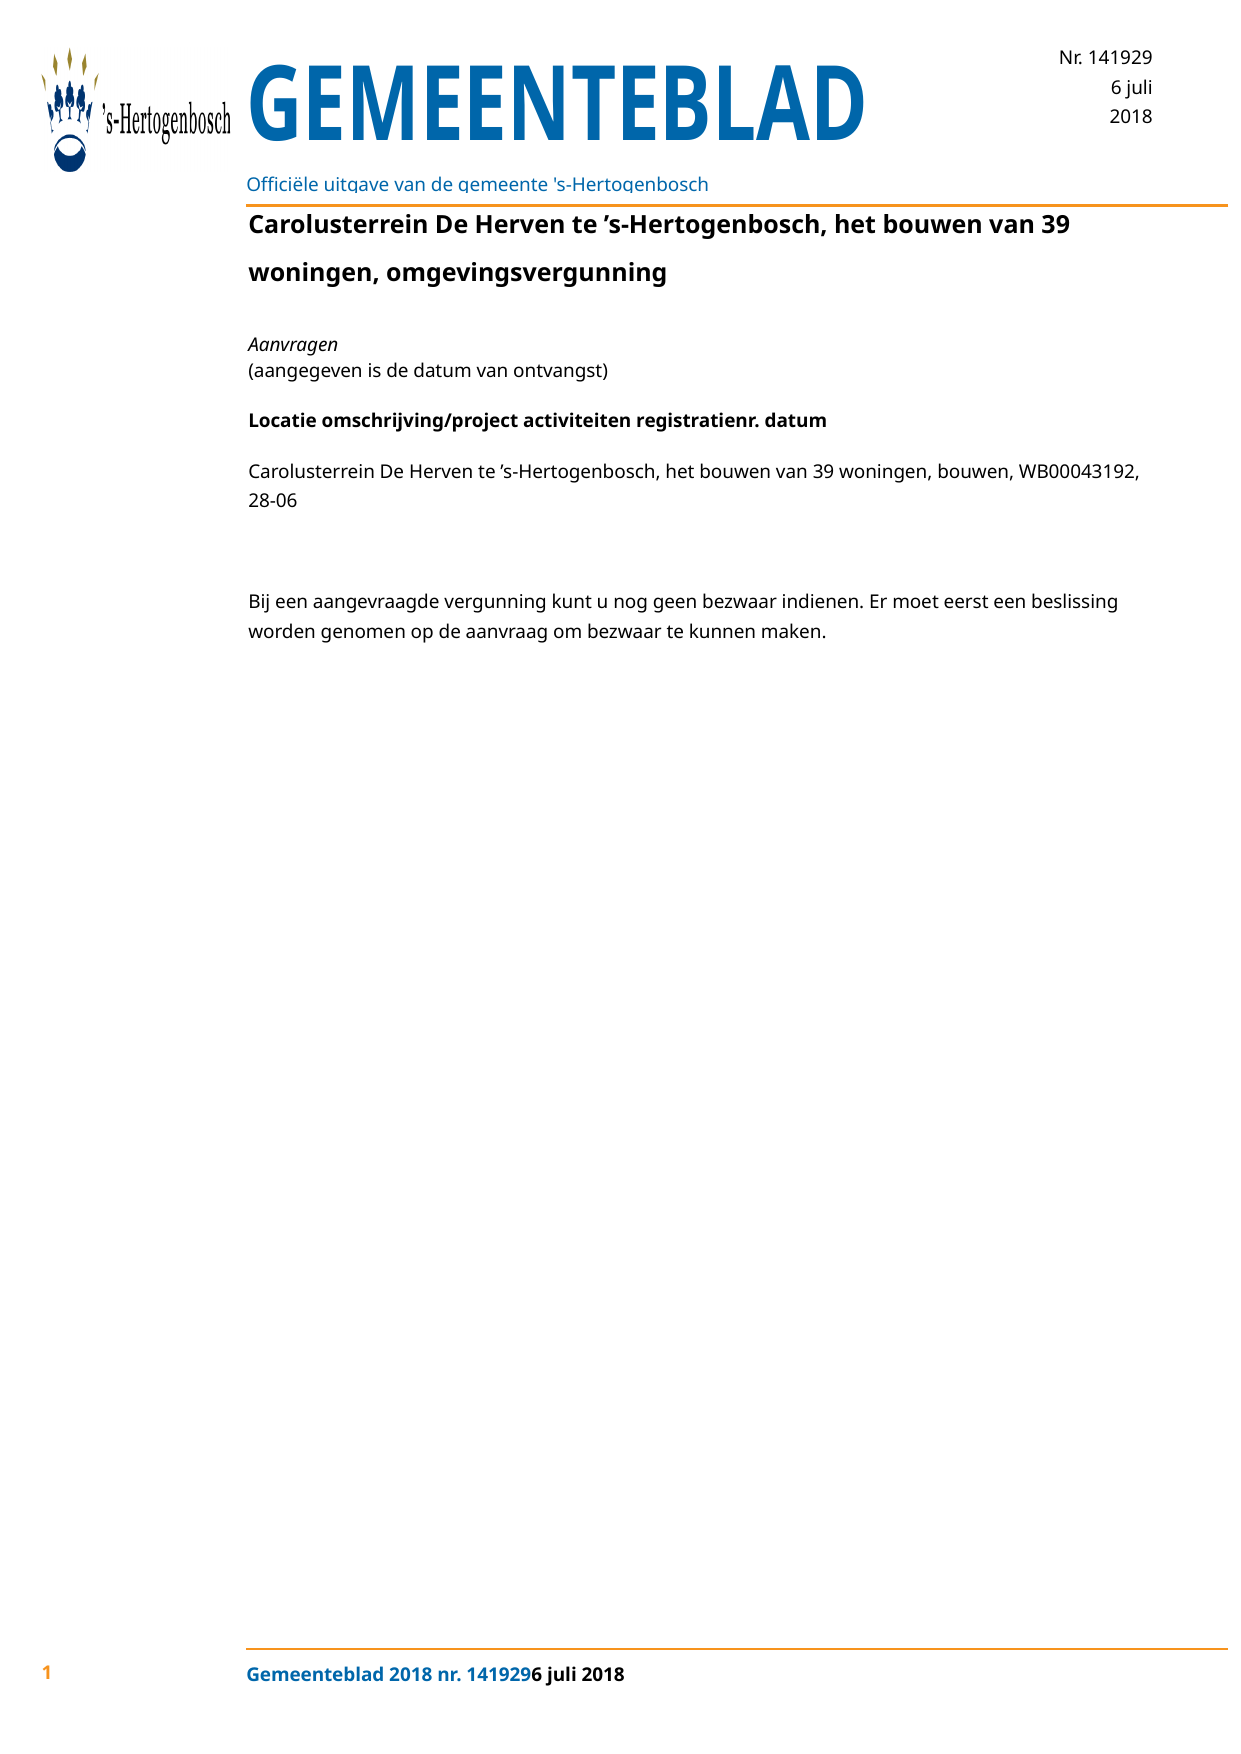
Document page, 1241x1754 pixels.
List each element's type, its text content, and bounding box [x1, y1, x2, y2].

text Carolusterrein De Herven te ’s-Hertogenbosch, het bouwen van 39 woningen, bouwen, WB00043192, 28-06 [248, 458, 1152, 513]
text Bij een aangevraagde vergunning kunt u nog geen bezwaar indienen. Er moet eerst een beslissing worden genomen op de aanvraag om bezwaar te kunnen maken. [248, 588, 1152, 644]
text (aangegeven is de datum van ontvangst) [248, 357, 1152, 383]
picture [41, 47, 231, 172]
text Carolusterrein De Herven te ’s-Hertogenbosch, het bouwen van 39 woningen, omgevingsvergunning [248, 207, 1152, 288]
text Aanvragen [248, 331, 1152, 357]
text Locatie omschrijving/project activiteiten registratienr. datum [248, 408, 1152, 433]
